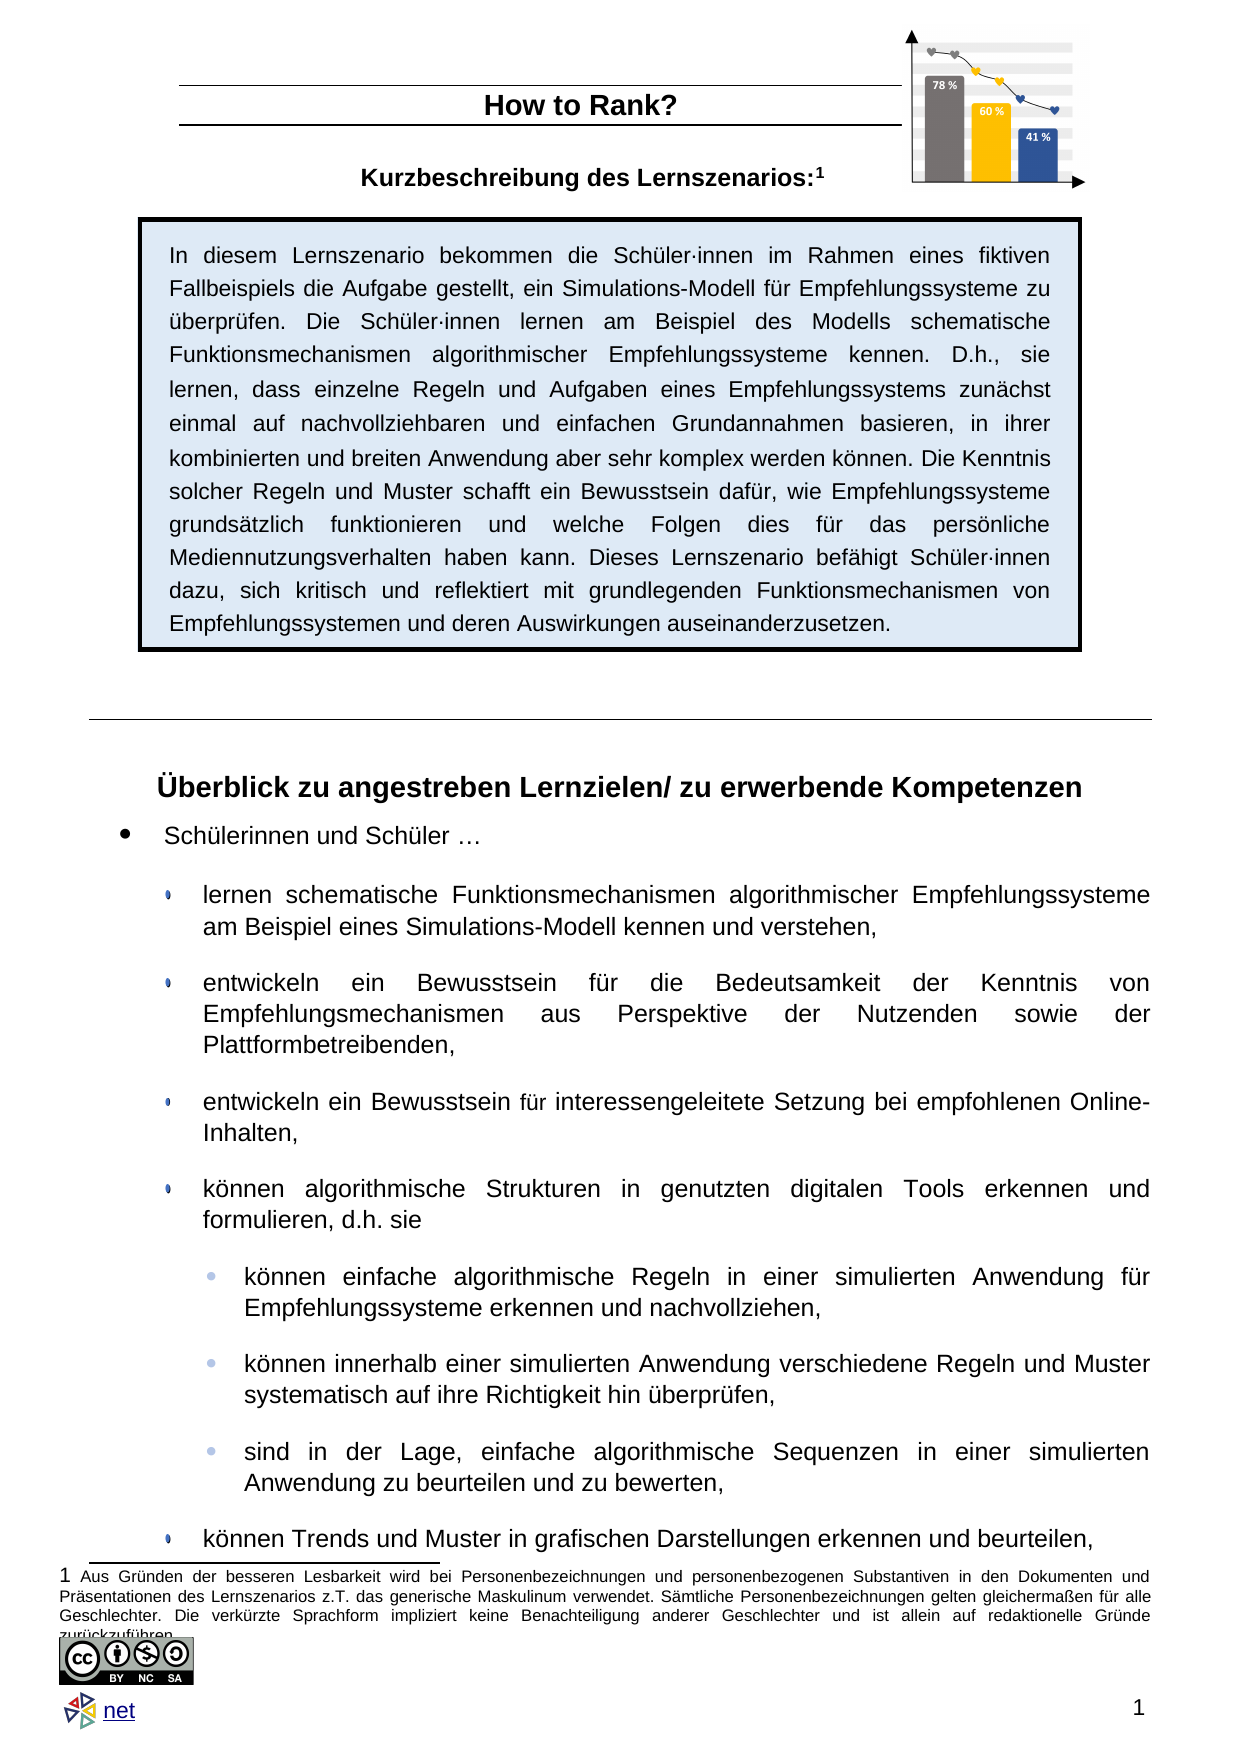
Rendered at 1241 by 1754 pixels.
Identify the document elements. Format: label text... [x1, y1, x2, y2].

list entwickeln ein Bewusstsein für die Bedeutsamkeit der Kenntnis von Empfehlungsmechanismen aus Perspektive der Nutzenden sowie der Plattformbetreibenden, [165, 965, 1152, 1059]
picture [59, 1687, 103, 1735]
picture [59, 1637, 194, 1685]
text How to Rank? [179, 86, 964, 124]
text Aus Gründen der besseren Lesbarkeit wird bei Personenbezeichnungen und personenbezogenen Substantiven in den Dokumenten und Präsentationen des Lernszenarios z.T. das generische Maskulinum verwendet. Sämtliche Personenbezeichnungen gelten gleichermaßen für alle Geschlechter. Die verkürzte Sprachform impliziert keine Benachteiligung anderer Geschlechter und ist allein auf redaktionelle Gründe zurückzuführen. [59, 1563, 1152, 1644]
list Schülerinnen und Schüler … [126, 821, 1152, 850]
list können einfache algorithmische Regeln in einer simulierten Anwendung für Empfehlungssysteme erkennen und nachvollziehen, [207, 1259, 1152, 1322]
text In diesem Lernszenario bekommen die Schüler∙innen im Rahmen eines fiktiven Fallbeispiels die Aufgabe gestellt, ein Simulations-Modell für Empfehlungssysteme zu überprüfen. Die Schüler∙innen lernen am Beispiel des Modells schematische Funktionsmechanismen algorithmischer Empfehlungssysteme kennen. D.h., sie lernen, dass einzelne Regeln und Aufgaben eines Empfehlungssystems zunächst einmal auf nachvollziehbaren und einfachen Grundannahmen basieren, in ihrer kombinierten und breiten Anwendung aber sehr komplex werden können. Die Kenntnis solcher Regeln und Muster schafft ein Bewusstsein dafür, wie Empfehlungssysteme grundsätzlich funktionieren und welche Folgen dies für das persönliche Mediennutzungsverhalten haben kann. Dieses Lernszenario befähigt Schüler∙innen dazu, sich kritisch und reflektiert mit grundlegenden Funktionsmechanismen von Empfehlungssystemen und deren Auswirkungen auseinanderzusetzen. [169, 242, 1051, 636]
list sind in der Lage, einfache algorithmische Sequenzen in einer simulierten Anwendung zu beurteilen und zu bewerten, [207, 1434, 1152, 1497]
text Überblick zu angestreben Lernzielen/ zu erwerbende Kompetenzen [89, 769, 1152, 804]
list lernen schematische Funktionsmechanismen algorithmischer Empfehlungssysteme am Beispiel eines Simulations-Modell kennen und verstehen, [165, 878, 1152, 940]
text Kurzbeschreibung des Lernszenarios: [89, 163, 964, 192]
list entwickeln ein Bewusstsein für interessengeleitete Setzung bei empfohlenen Online-Inhalten, [165, 1084, 1152, 1147]
list können Trends und Muster in grafischen Darstellungen erkennen und beurteilen, [165, 1522, 1152, 1553]
list können innerhalb einer simulierten Anwendung verschiedene Regeln und Muster systematisch auf ihre Richtigkeit hin überprüfen, [207, 1347, 1152, 1409]
text [1090, 163, 1152, 192]
picture [964, 24, 1090, 192]
list können algorithmische Strukturen in genutzten digitalen Tools erkennen und formulieren, d.h. sie [165, 1172, 1152, 1234]
